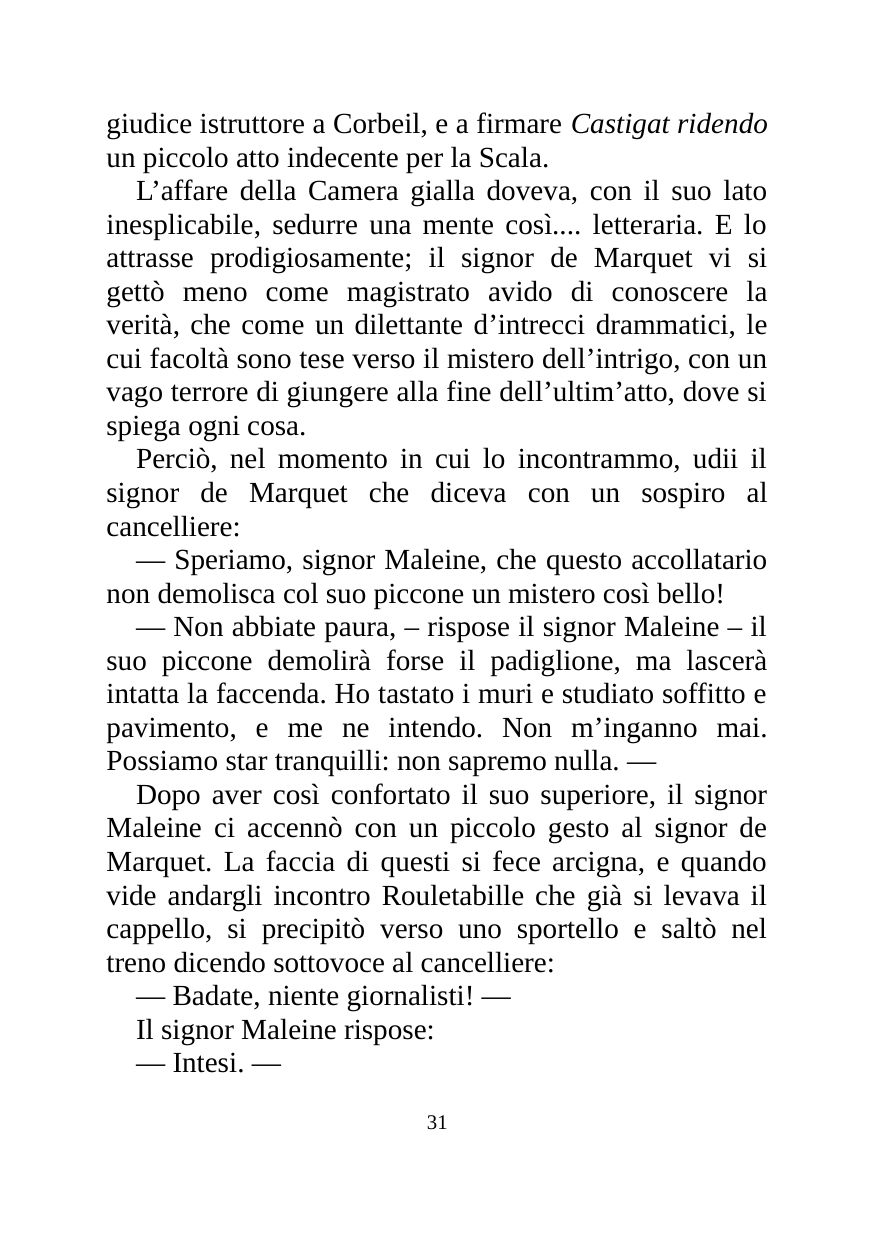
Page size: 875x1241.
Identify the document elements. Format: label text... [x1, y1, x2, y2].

text Dopo aver così confortato il suo superiore, il signor Maleine ci accennò con un piccolo gesto al signor de Marquet. La faccia di questi si fece arcigna, e quando vide andargli incontro Rouletabille che già si levava il cappello, si precipitò verso uno sportello e saltò nel treno dicendo sottovoce al cancelliere: [106, 777, 768, 978]
text — Speriamo, signor Maleine, che questo accollatario non demolisca col suo piccone un mistero così bello! [106, 542, 768, 609]
text — Non abbiate paura, – rispose il signor Maleine – il suo piccone demolirà forse il padiglione, ma lascerà intatta la faccenda. Ho tastato i muri e studiato soffitto e pavimento, e me ne intendo. Non m’inganno mai. Possiamo star tranquilli: non sapremo nulla. — [106, 609, 768, 777]
text — Badate, niente giornalisti! — [106, 978, 768, 1012]
text Perciò, nel momento in cui lo incontrammo, udii il signor de Marquet che diceva con un sospiro al cancelliere: [106, 442, 768, 542]
text Il signor Maleine rispose: [106, 1012, 768, 1045]
text — Intesi. — [106, 1045, 768, 1079]
text L’affare della Camera gialla doveva, con il suo lato inesplicabile, sedurre una mente così.... letteraria. E lo attrasse prodigiosamente; il signor de Marquet vi si gettò meno come magistrato avido di conoscere la verità, che come un dilettante d’intrecci drammatici, le cui facoltà sono tese verso il mistero dell’intrigo, con un vago terrore di giungere alla fine dell’ultim’atto, dove si spiega ogni cosa. [106, 173, 768, 442]
text giudice istruttore a Corbeil, e a firmare Castigat ridendo un piccolo atto indecente per la Scala. [106, 106, 768, 173]
